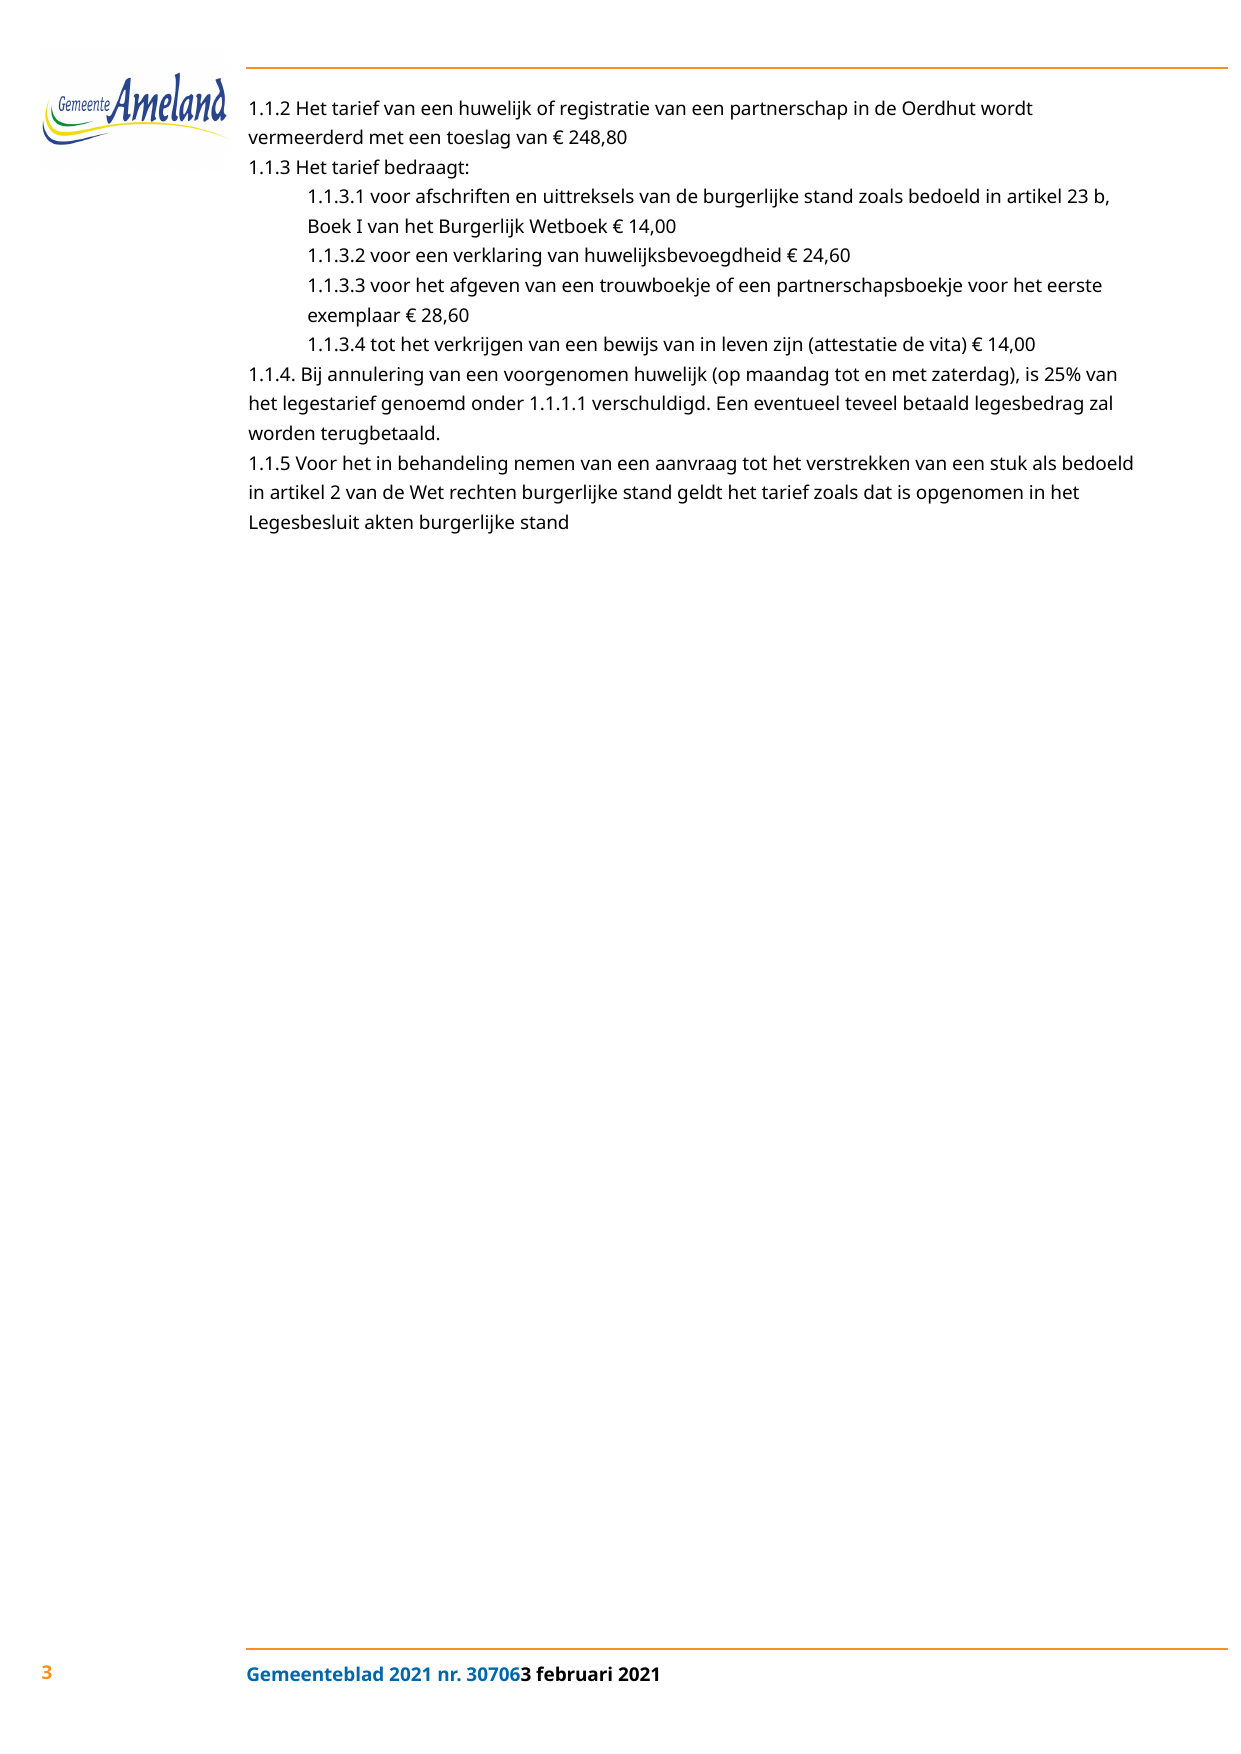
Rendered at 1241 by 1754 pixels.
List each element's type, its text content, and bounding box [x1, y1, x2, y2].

list 1.1.3.4 tot het verkrijgen van een bewijs van in leven zijn (attestatie de vita) € 14,00 [248, 331, 1152, 357]
text 1.1.2 Het tarief van een huwelijk of registratie van een partnerschap in de Oerdhut wordt vermeerderd met een toeslag van € 248,80 [248, 95, 1152, 150]
text 1.1.4. Bij annulering van een voorgenomen huwelijk (op maandag tot en met zaterdag), is 25% van het legestarief genoemd onder 1.1.1.1 verschuldigd. Een eventueel teveel betaald legesbedrag zal worden terugbetaald. [248, 361, 1152, 446]
text 1.1.3 Het tarief bedraagt: [248, 154, 1152, 180]
text 1.1.5 Voor het in behandeling nemen van een aanvraag tot het verstrekken van een stuk als bedoeld in artikel 2 van de Wet rechten burgerlijke stand geldt het tarief zoals dat is opgenomen in het Legesbesluit akten burgerlijke stand [248, 450, 1152, 535]
picture [41, 47, 231, 172]
list 1.1.3.2 voor een verklaring van huwelijksbevoegdheid € 24,60 [248, 243, 1152, 268]
list 1.1.3.3 voor het afgeven van een trouwboekje of een partnerschapsboekje voor het eerste exemplaar € 28,60 [248, 272, 1152, 328]
list 1.1.3.1 voor afschriften en uittreksels van de burgerlijke stand zoals bedoeld in artikel 23 b, Boek I van het Burgerlijk Wetboek € 14,00 [248, 183, 1152, 239]
